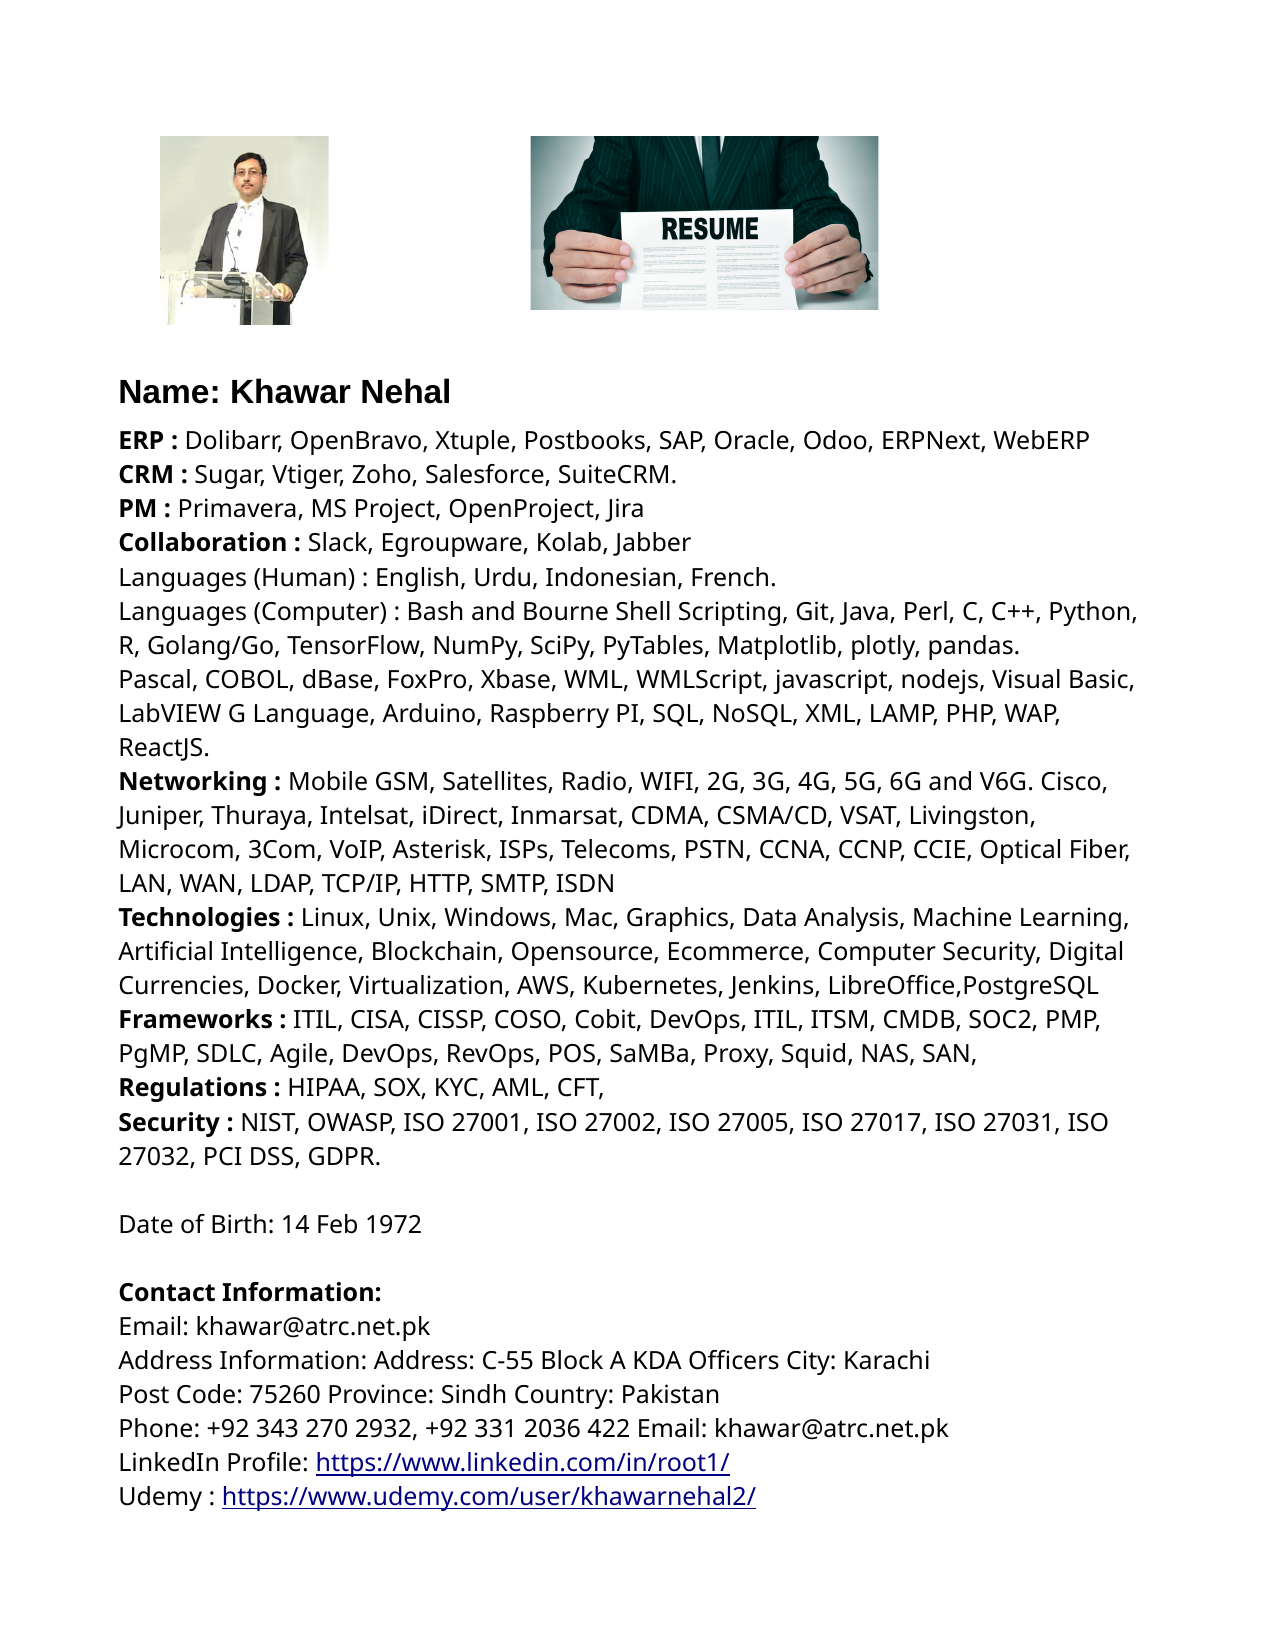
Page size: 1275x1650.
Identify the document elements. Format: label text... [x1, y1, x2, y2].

text LinkedIn Profile: https://www.linkedin.com/in/root1/ [118, 1445, 1157, 1479]
subtitle Name: Khawar Nehal [118, 372, 1157, 410]
text Collaboration : Slack, Egroupware, Kolab, Jabber [118, 525, 1157, 559]
text Address Information: Address: C-55 Block A KDA Officers City: Karachi [118, 1343, 1157, 1377]
picture [530, 136, 879, 310]
text PM : Primavera, MS Project, OpenProject, Jira [118, 491, 1157, 525]
text Security : NIST, OWASP, ISO 27001, ISO 27002, ISO 27005, ISO 27017, ISO 27031, ISO 27032, PCI DSS, GDPR. [118, 1104, 1157, 1172]
text Pascal, COBOL, dBase, FoxPro, Xbase, WML, WMLScript, javascript, nodejs, Visual Basic, LabVIEW G Language, Arduino, Raspberry PI, SQL, NoSQL, XML, LAMP, PHP, WAP, ReactJS. [118, 661, 1157, 763]
text Regulations : HIPAA, SOX, KYC, AML, CFT, [118, 1070, 1157, 1104]
text Frameworks : ITIL, CISA, CISSP, COSO, Cobit, DevOps, ITIL, ITSM, CMDB, SOC2, PMP, PgMP, SDLC, Agile, DevOps, RevOps, POS, SaMBa, Proxy, Squid, NAS, SAN, [118, 1002, 1157, 1070]
text Networking : Mobile GSM, Satellites, Radio, WIFI, 2G, 3G, 4G, 5G, 6G and V6G. Cisco, Juniper, Thuraya, Intelsat, iDirect, Inmarsat, CDMA, CSMA/CD, VSAT, Livingston, Microcom, 3Com, VoIP, Asterisk, ISPs, Telecoms, PSTN, CCNA, CCNP, CCIE, Optical Fiber, LAN, WAN, LDAP, TCP/IP, HTTP, SMTP, ISDN [118, 763, 1157, 900]
picture [160, 136, 329, 325]
text ERP : Dolibarr, OpenBravo, Xtuple, Postbooks, SAP, Oracle, Odoo, ERPNext, WebERP [118, 423, 1157, 457]
text Technologies : Linux, Unix, Windows, Mac, Graphics, Data Analysis, Machine Learning, Artificial Intelligence, Blockchain, Opensource, Ecommerce, Computer Security, Digital Currencies, Docker, Virtualization, AWS, Kubernetes, Jenkins, LibreOffice,PostgreSQL [118, 900, 1157, 1002]
text Post Code: 75260 Province: Sindh Country: Pakistan [118, 1377, 1157, 1411]
text Contact Information: [118, 1274, 1157, 1308]
text Date of Birth: 14 Feb 1972 [118, 1206, 1157, 1240]
text CRM : Sugar, Vtiger, Zoho, Salesforce, SuiteCRM. [118, 457, 1157, 491]
text Udemy : https://www.udemy.com/user/khawarnehal2/ [118, 1479, 1157, 1513]
text Phone: +92 343 270 2932, +92 331 2036 422 Email: khawar@atrc.net.pk [118, 1411, 1157, 1445]
text Languages (Computer) : Bash and Bourne Shell Scripting, Git, Java, Perl, C, C++, Python, R, Golang/Go, TensorFlow, NumPy, SciPy, PyTables, Matplotlib, plotly, pandas. [118, 593, 1157, 661]
text Languages (Human) : English, Urdu, Indonesian, French. [118, 559, 1157, 593]
text Email: khawar@atrc.net.pk [118, 1308, 1157, 1343]
